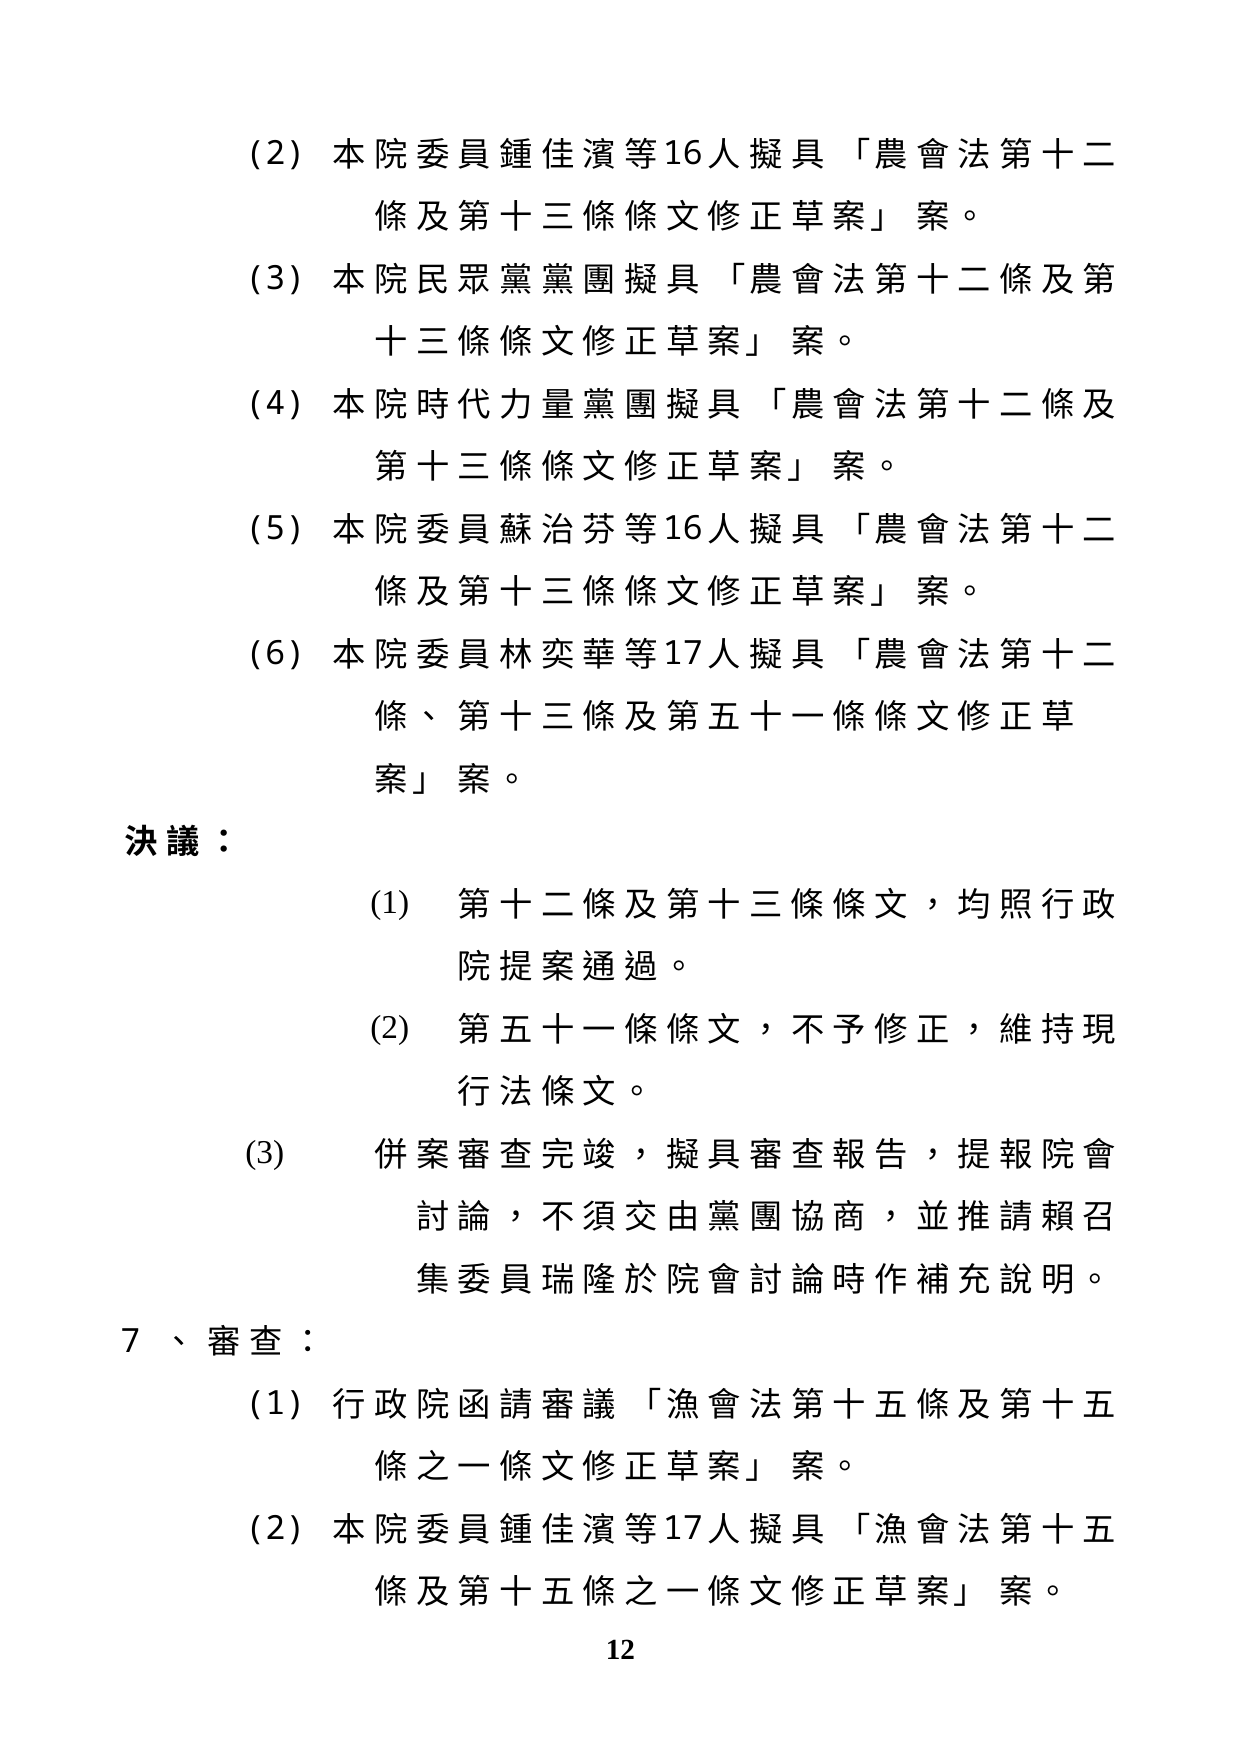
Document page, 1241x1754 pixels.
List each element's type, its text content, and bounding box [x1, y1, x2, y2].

list 審查： [120, 1298, 1120, 1360]
list 本院委員鍾佳濱等16人擬具「農會法第十二條及第十三條條文修正草案」案。 [220, 110, 1120, 235]
list 第十二條及第十三條條文，均照行政院提案通過。 [330, 860, 1120, 985]
list 本院委員蘇治芬等16人擬具「農會法第十二條及第十三條條文修正草案」案。 [220, 485, 1120, 610]
list 第五十一條條文，不予修正，維持現行法條文。 [330, 985, 1120, 1110]
list 本院民眾黨黨團擬具「農會法第十二條及第十三條條文修正草案」案。 [220, 235, 1120, 360]
list 行政院函請審議「漁會法第十五條及第十五條之一條文修正草案」案。 [220, 1360, 1120, 1485]
list 本院委員鍾佳濱等17人擬具「漁會法第十五條及第十五條之一條文修正草案」案。 [220, 1485, 1120, 1610]
list 併案審查完竣，擬具審查報告，提報院會討論，不須交由黨團協商，並推請賴召集委員瑞隆於院會討論時作補充說明。 [244, 1110, 1120, 1298]
text 決議： [120, 798, 1120, 860]
list 本院委員林奕華等17人擬具「農會法第十二條、第十三條及第五十一條條文修正草案」案。 [220, 610, 1120, 798]
list 本院時代力量黨團擬具「農會法第十二條及第十三條條文修正草案」案。 [220, 360, 1120, 485]
